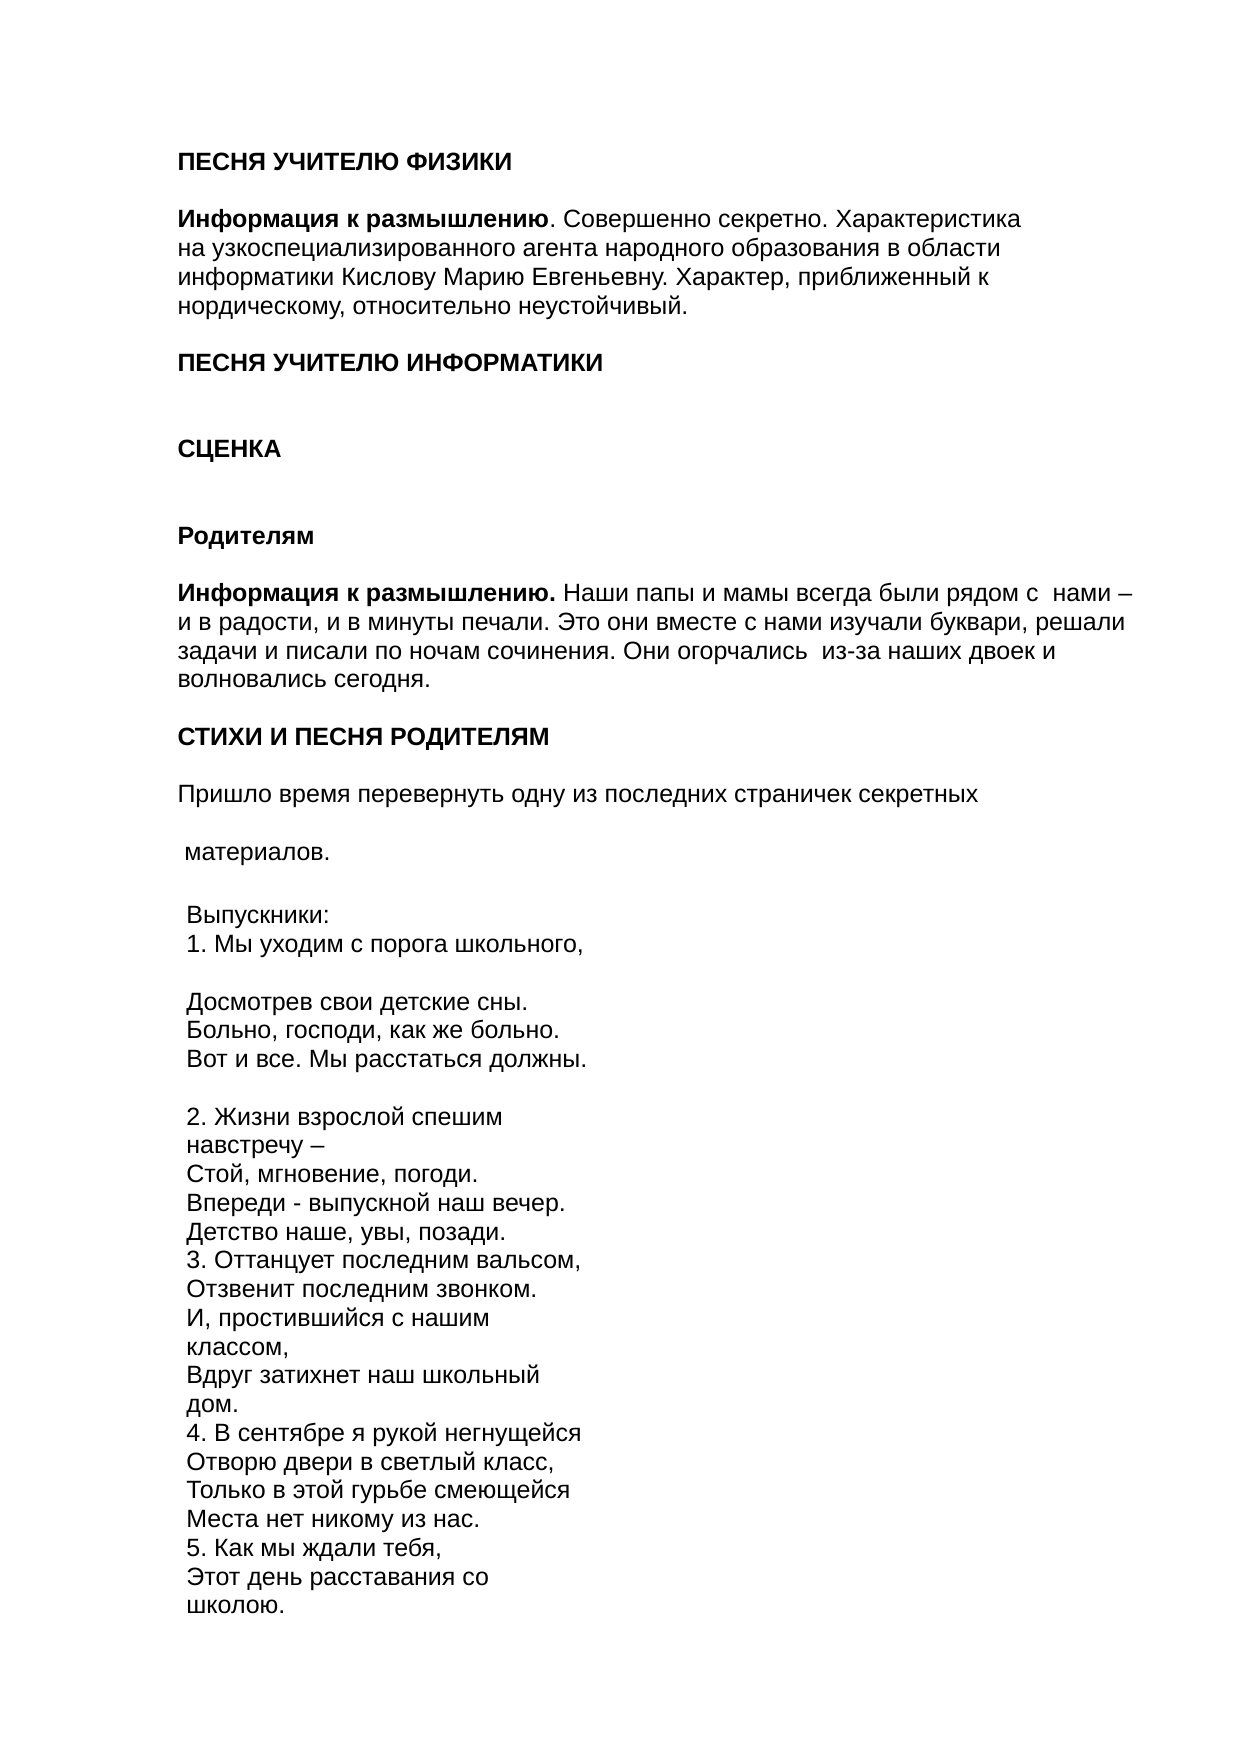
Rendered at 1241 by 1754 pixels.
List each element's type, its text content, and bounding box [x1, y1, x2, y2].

text Информация к размышлению. Совершенно секретно. Характеристика на узкоспециализированного агента народного образования в области информатики Кислову Марию Евгеньевну. Характер, приближенный к нордическому, относительно неустойчивый. [177, 204, 1152, 319]
text Информация к размышлению. Наши папы и мамы всегда были рядом с нами – и в радости, и в минуты печали. Это они вместе с нами изучали буквари, решали задачи и писали по ночам сочинения. Они огорчались из-за наших двоек и волновались сегодня. [177, 578, 1152, 693]
text ПЕСНЯ УЧИТЕЛЮ ИНФОРМАТИКИ [177, 348, 1152, 377]
text ПЕСНЯ УЧИТЕЛЮ ФИЗИКИ [177, 147, 1152, 176]
text СЦЕНКА [177, 434, 1152, 463]
text СТИХИ И ПЕСНЯ РОДИТЕЛЯМ [177, 722, 1152, 751]
table_header Выпускники: 1. Мы уходим с порога школьного, Досмотрев свои детские сны. Больно, господи, как же больно. Вот и все. Мы расстаться должны. 2. Жизни взрослой спешим навстречу – Стой, мгновение, погоди. Впереди - выпускной наш вечер. Детство наше, увы, позади. 3. Оттанцует последним вальсом, Отзвенит последним звонком. И, простившийся с нашим классом, Вдруг затихнет наш школьный дом. 4. В сентябре я рукой негнущейся Отворю двери в светлый класс, Только в этой гурьбе смеющейся Места нет никому из нас. 5. Как мы ждали тебя, Этот день расставания со школою. [183, 897, 592, 1622]
text Родителям [177, 521, 1152, 549]
text Пришло время перевернуть одну из последних страничек секретных [177, 779, 1152, 808]
table_header [180, 894, 595, 1625]
text материалов. [177, 837, 1152, 866]
